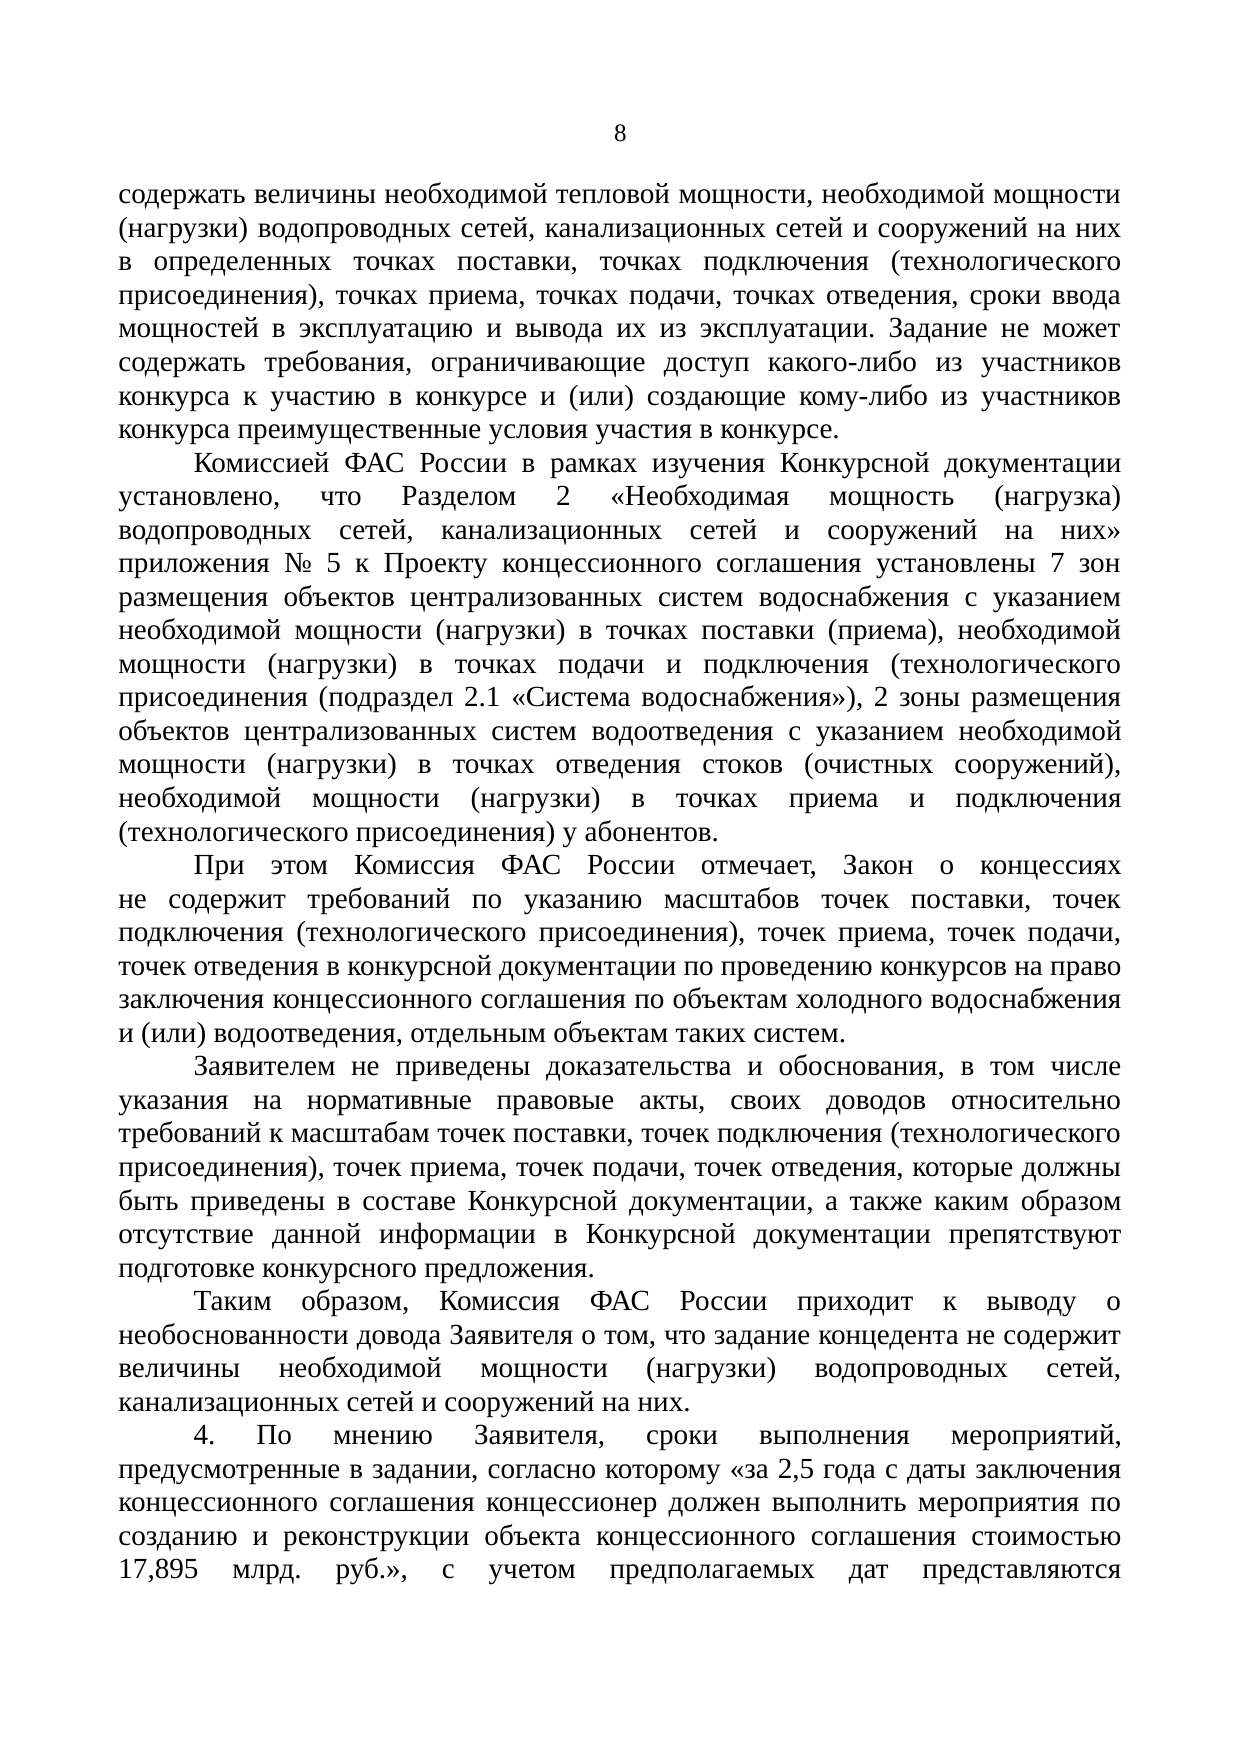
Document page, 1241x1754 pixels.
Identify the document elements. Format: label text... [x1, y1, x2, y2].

text При этом Комиссия ФАС России отмечает, Закон о концессиях не содержит требований по указанию масштабов точек поставки, точек подключения (технологического присоединения), точек приема, точек подачи, точек отведения в конкурсной документации по проведению конкурсов на право заключения концессионного соглашения по объектам холодного водоснабжения и (или) водоотведения, отдельным объектам таких систем. [118, 847, 1122, 1048]
text Заявителем не приведены доказательства и обоснования, в том числе указания на нормативные правовые акты, своих доводов относительно требований к масштабам точек поставки, точек подключения (технологического присоединения), точек приема, точек подачи, точек отведения, которые должны быть приведены в составе Конкурсной документации, а также каким образом отсутствие данной информации в Конкурсной документации препятствуют подготовке конкурсного предложения. [118, 1048, 1122, 1283]
text Комиссией ФАС России в рамках изучения Конкурсной документации установлено, что Разделом 2 «Необходимая мощность (нагрузка) водопроводных сетей, канализационных сетей и сооружений на них» приложения № 5 к Проекту концессионного соглашения установлены 7 зон размещения объектов централизованных систем водоснабжения с указанием необходимой мощности (нагрузки) в точках поставки (приема), необходимой мощности (нагрузки) в точках подачи и подключения (технологического присоединения (подраздел 2.1 «Система водоснабжения»), 2 зоны размещения объектов централизованных систем водоотведения с указанием необходимой мощности (нагрузки) в точках отведения стоков (очистных сооружений), необходимой мощности (нагрузки) в точках приема и подключения (технологического присоединения) у абонентов. [118, 445, 1122, 847]
text 4. По мнению Заявителя, сроки выполнения мероприятий, предусмотренные в задании, согласно которому «за 2,5 года с даты заключения концессионного соглашения концессионер должен выполнить мероприятия по созданию и реконструкции объекта концессионного соглашения стоимостью 17,895 млрд. руб.», с учетом предполагаемых дат представляются [118, 1417, 1122, 1585]
text Таким образом, Комиссия ФАС России приходит к выводу о необоснованности довода Заявителя о том, что задание концедента не содержит величины необходимой мощности (нагрузки) водопроводных сетей, канализационных сетей и сооружений на них. [118, 1283, 1122, 1417]
text содержать величины необходимой тепловой мощности, необходимой мощности (нагрузки) водопроводных сетей, канализационных сетей и сооружений на них в определенных точках поставки, точках подключения (технологического присоединения), точках приема, точках подачи, точках отведения, сроки ввода мощностей в эксплуатацию и вывода их из эксплуатации. Задание не может содержать требования, ограничивающие доступ какого-либо из участников конкурса к участию в конкурсе и (или) создающие кому-либо из участников конкурса преимущественные условия участия в конкурсе. [118, 176, 1122, 445]
